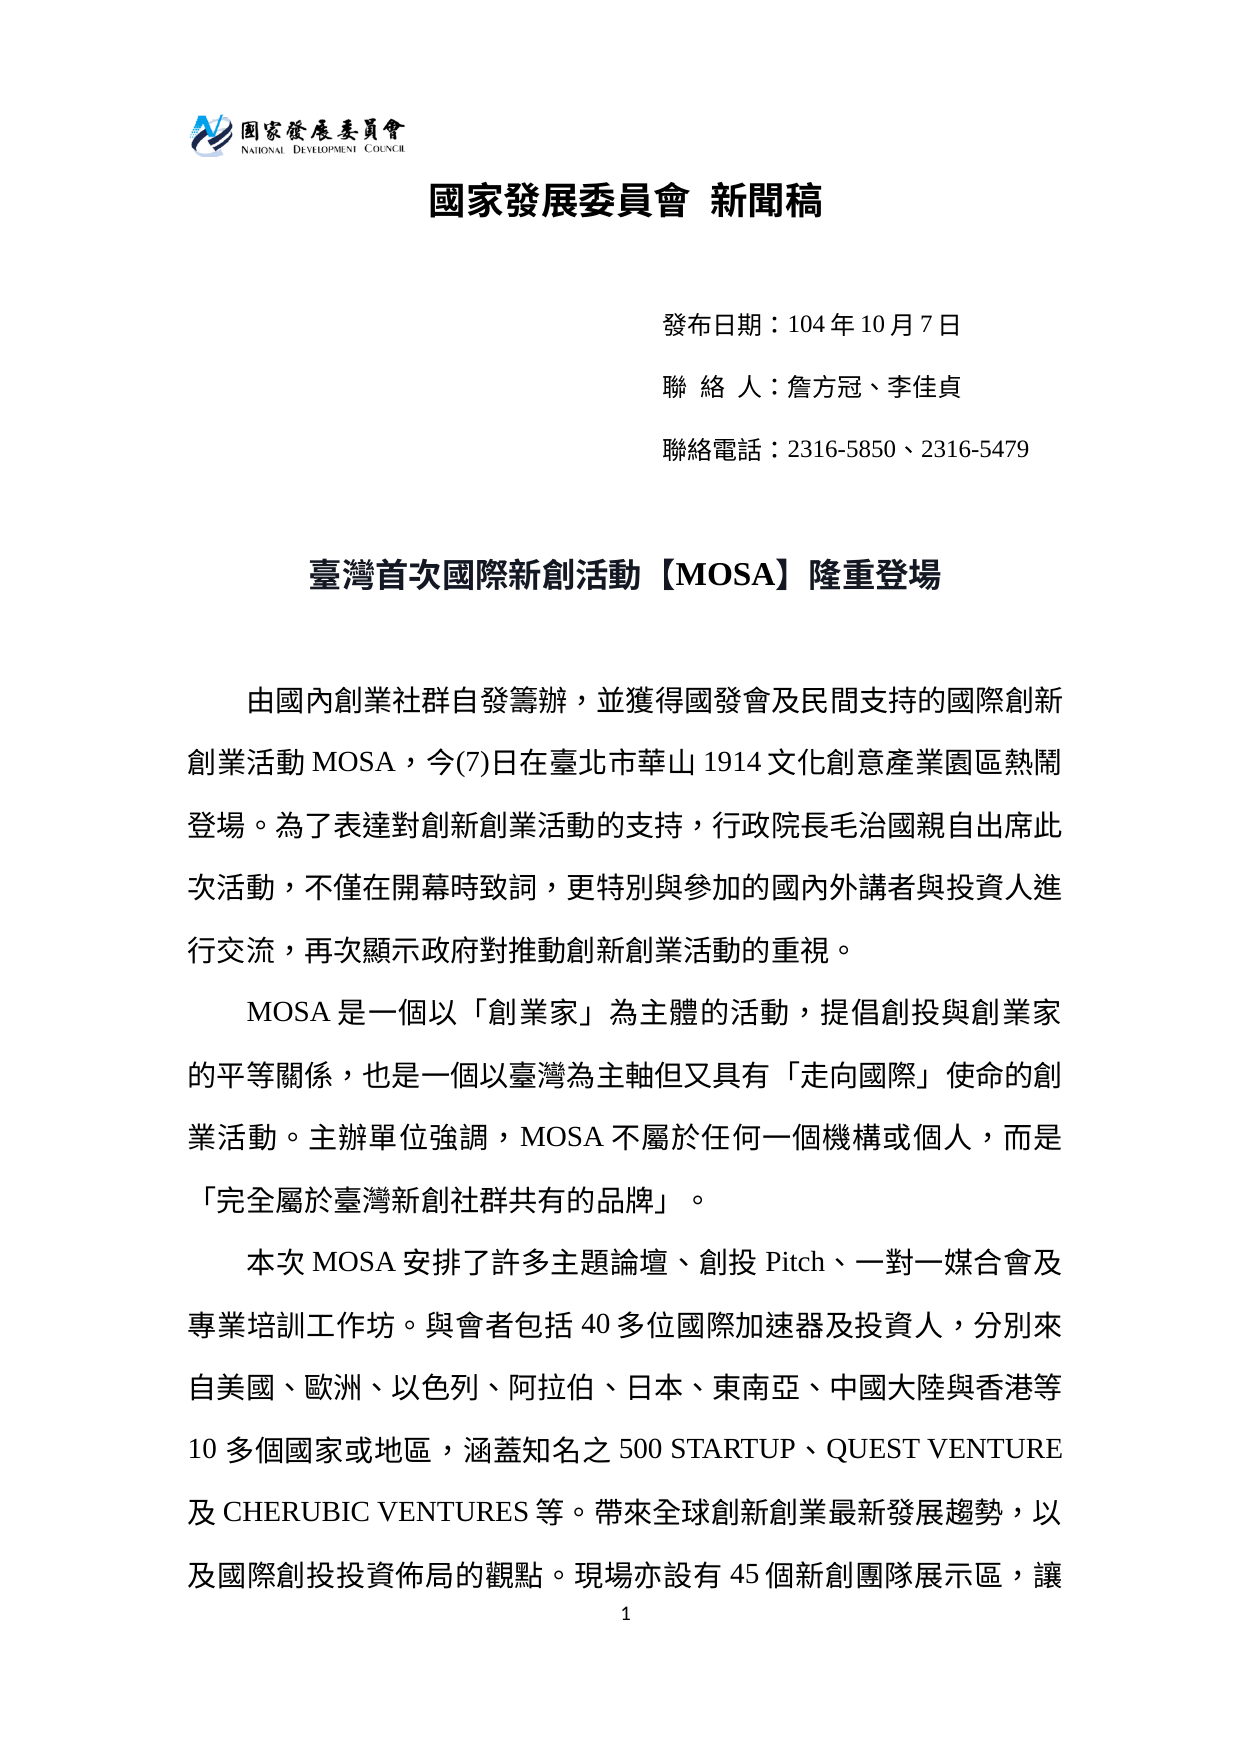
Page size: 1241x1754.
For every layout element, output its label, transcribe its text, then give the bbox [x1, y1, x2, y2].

text 聯絡電話：2316-5850、2316-5479 [187, 407, 1063, 469]
text 聯 絡 人：詹方冠、李佳貞 [187, 344, 1063, 407]
text 國家發展委員會 新聞稿 [187, 157, 1063, 219]
text 本次MOSA安排了許多主題論壇、創投Pitch、一對一媒合會及專業培訓工作坊。與會者包括40多位國際加速器及投資人，分別來自美國、歐洲、以色列、阿拉伯、日本、東南亞、中國大陸與香港等10 多個國家或地區，涵蓋知名之500 STARTUP、QUEST VENTURE及CHERUBIC VENTURES等。帶來全球創新創業最新發展趨勢，以及國際創投投資佈局的觀點。現場亦設有45個新創團隊展示區，讓 [187, 1219, 1063, 1594]
text 發布日期：104年10月7日 [187, 282, 1063, 344]
text 臺灣首次國際新創活動【MOSA】隆重登場 [187, 532, 1063, 594]
text MOSA是一個以「創業家」為主體的活動，提倡創投與創業家的平等關係，也是一個以臺灣為主軸但又具有「走向國際」使命的創業活動。主辦單位強調，MOSA不屬於任何一個機構或個人，而是「完全屬於臺灣新創社群共有的品牌」。 [187, 969, 1063, 1219]
text 由國內創業社群自發籌辦，並獲得國發會及民間支持的國際創新創業活動MOSA，今(7)日在臺北市華山1914文化創意產業園區熱鬧登場。為了表達對創新創業活動的支持，行政院長毛治國親自出席此次活動，不僅在開幕時致詞，更特別與參加的國內外講者與投資人進行交流，再次顯示政府對推動創新創業活動的重視。 [187, 657, 1063, 969]
